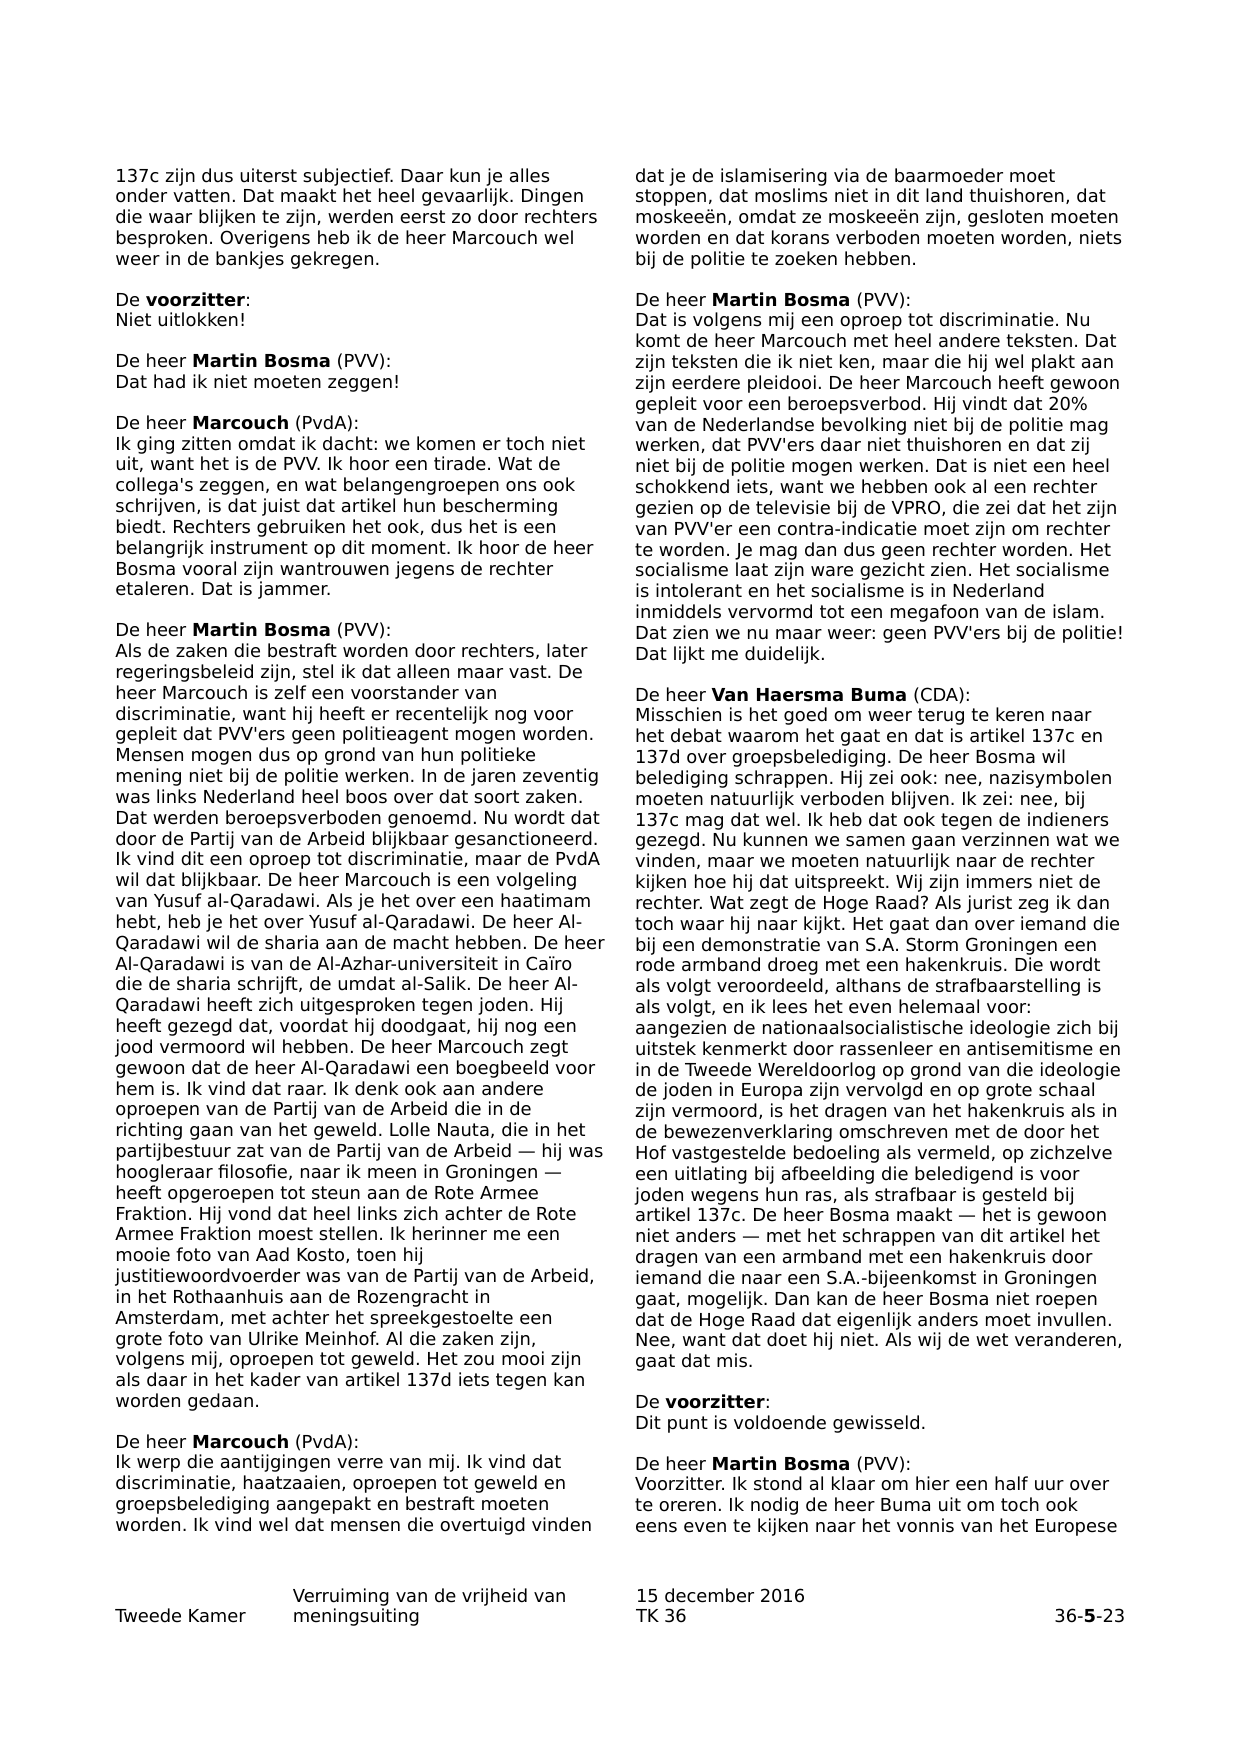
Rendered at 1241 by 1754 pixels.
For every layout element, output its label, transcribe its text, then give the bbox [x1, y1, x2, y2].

text dat je de islamisering via de baarmoeder moet stoppen, dat moslims niet in dit land thuishoren, dat moskeeën, omdat ze moskeeën zijn, gesloten moeten worden en dat korans verboden moeten worden, niets bij de politie te zoeken hebben. [635, 165, 1125, 269]
text De heer Martin Bosma (PVV): [115, 351, 605, 372]
text De heer Van Haersma Buma (CDA): [635, 684, 1125, 705]
text De heer Marcouch (PvdA): [115, 413, 605, 433]
text Als de zaken die bestraft worden door rechters, later regeringsbeleid zijn, stel ik dat alleen maar vast. De heer Marcouch is zelf een voorstander van discriminatie, want hij heeft er recentelijk nog voor gepleit dat PVV'ers geen politieagent mogen worden. Mensen mogen dus op grond van hun politieke mening niet bij de politie werken. In de jaren zeventig was links Nederland heel boos over dat soort zaken. Dat werden beroepsverboden genoemd. Nu wordt dat door de Partij van de Arbeid blijkbaar gesanctioneerd. Ik vind dit een oproep tot discriminatie, maar de PvdA wil dat blijkbaar. De heer Marcouch is een volgeling van Yusuf al-Qaradawi. Als je het over een haatimam hebt, heb je het over Yusuf al-Qaradawi. De heer Al-Qaradawi wil de sharia aan de macht hebben. De heer Al-Qaradawi is van de Al-Azhar-universiteit in Caïro die de sharia schrijft, de umdat al-Salik. De heer Al-Qaradawi heeft zich uitgesproken tegen joden. Hij heeft gezegd dat, voordat hij doodgaat, hij nog een jood vermoord wil hebben. De heer Marcouch zegt gewoon dat de heer Al-Qaradawi een boegbeeld voor hem is. Ik vind dat raar. Ik denk ook aan andere oproepen van de Partij van de Arbeid die in de richting gaan van het geweld. Lolle Nauta, die in het partijbestuur zat van de Partij van de Arbeid — hij was hoogleraar filosofie, naar ik meen in Groningen — heeft opgeroepen tot steun aan de Rote Armee Fraktion. Hij vond dat heel links zich achter de Rote Armee Fraktion moest stellen. Ik herinner me een mooie foto van Aad Kosto, toen hij justitiewoordvoerder was van de Partij van de Arbeid, in het Rothaanhuis aan de Rozengracht in Amsterdam, met achter het spreekgestoelte een grote foto van Ulrike Meinhof. Al die zaken zijn, volgens mij, oproepen tot geweld. Het zou mooi zijn als daar in het kader van artikel 137d iets tegen kan worden gedaan. [115, 641, 605, 1412]
text 137c zijn dus uiterst subjectief. Daar kun je alles onder vatten. Dat maakt het heel gevaarlijk. Dingen die waar blijken te zijn, werden eerst zo door rechters besproken. Overigens heb ik de heer Marcouch wel weer in de bankjes gekregen. [115, 165, 605, 269]
text Niet uitlokken! [115, 310, 605, 331]
text Dit punt is voldoende gewisseld. [635, 1412, 1125, 1433]
text Ik ging zitten omdat ik dacht: we komen er toch niet uit, want het is de PVV. Ik hoor een tirade. Wat de collega's zeggen, en wat belangengroepen ons ook schrijven, is dat juist dat artikel hun bescherming biedt. Rechters gebruiken het ook, dus het is een belangrijk instrument op dit moment. Ik hoor de heer Bosma vooral zijn wantrouwen jegens de rechter etaleren. Dat is jammer. [115, 433, 605, 600]
text De heer Martin Bosma (PVV): [635, 289, 1125, 310]
text De voorzitter: [635, 1392, 1125, 1412]
text Dat is volgens mij een oproep tot discriminatie. Nu komt de heer Marcouch met heel andere teksten. Dat zijn teksten die ik niet ken, maar die hij wel plakt aan zijn eerdere pleidooi. De heer Marcouch heeft gewoon gepleit voor een beroepsverbod. Hij vindt dat 20% van de Nederlandse bevolking niet bij de politie mag werken, dat PVV'ers daar niet thuishoren en dat zij niet bij de politie mogen werken. Dat is niet een heel schokkend iets, want we hebben ook al een rechter gezien op de televisie bij de VPRO, die zei dat het zijn van PVV'er een contra-indicatie moet zijn om rechter te worden. Je mag dan dus geen rechter worden. Het socialisme laat zijn ware gezicht zien. Het socialisme is intolerant en het socialisme is in Nederland inmiddels vervormd tot een megafoon van de islam. Dat zien we nu maar weer: geen PVV'ers bij de politie! Dat lijkt me duidelijk. [635, 310, 1125, 664]
text Voorzitter. Ik stond al klaar om hier een half uur over te oreren. Ik nodig de heer Buma uit om toch ook eens even te kijken naar het vonnis van het Europese [635, 1474, 1125, 1537]
text De voorzitter: [115, 289, 605, 310]
text De heer Martin Bosma (PVV): [635, 1453, 1125, 1474]
text De heer Martin Bosma (PVV): [115, 620, 605, 641]
text Misschien is het goed om weer terug te keren naar het debat waarom het gaat en dat is artikel 137c en 137d over groepsbelediging. De heer Bosma wil belediging schrappen. Hij zei ook: nee, nazisymbolen moeten natuurlijk verboden blijven. Ik zei: nee, bij 137c mag dat wel. Ik heb dat ook tegen de indieners gezegd. Nu kunnen we samen gaan verzinnen wat we vinden, maar we moeten natuurlijk naar de rechter kijken hoe hij dat uitspreekt. Wij zijn immers niet de rechter. Wat zegt de Hoge Raad? Als jurist zeg ik dan toch waar hij naar kijkt. Het gaat dan over iemand die bij een demonstratie van S.A. Storm Groningen een rode armband droeg met een hakenkruis. Die wordt als volgt veroordeeld, althans de strafbaarstelling is als volgt, en ik lees het even helemaal voor: aangezien de nationaalsocialistische ideologie zich bij uitstek kenmerkt door rassenleer en antisemitisme en in de Tweede Wereldoorlog op grond van die ideologie de joden in Europa zijn vervolgd en op grote schaal zijn vermoord, is het dragen van het hakenkruis als in de bewezenverklaring omschreven met de door het Hof vastgestelde bedoeling als vermeld, op zichzelve een uitlating bij afbeelding die beledigend is voor joden wegens hun ras, als strafbaar is gesteld bij artikel 137c. De heer Bosma maakt — het is gewoon niet anders — met het schrappen van dit artikel het dragen van een armband met een hakenkruis door iemand die naar een S.A.-bijeenkomst in Groningen gaat, mogelijk. Dan kan de heer Bosma niet roepen dat de Hoge Raad dat eigenlijk anders moet invullen. Nee, want dat doet hij niet. Als wij de wet veranderen, gaat dat mis. [635, 705, 1125, 1372]
text Ik werp die aantijgingen verre van mij. Ik vind dat discriminatie, haatzaaien, oproepen tot geweld en groepsbelediging aangepakt en bestraft moeten worden. Ik vind wel dat mensen die overtuigd vinden [115, 1452, 605, 1536]
text Dat had ik niet moeten zeggen! [115, 372, 605, 393]
text De heer Marcouch (PvdA): [115, 1432, 605, 1452]
